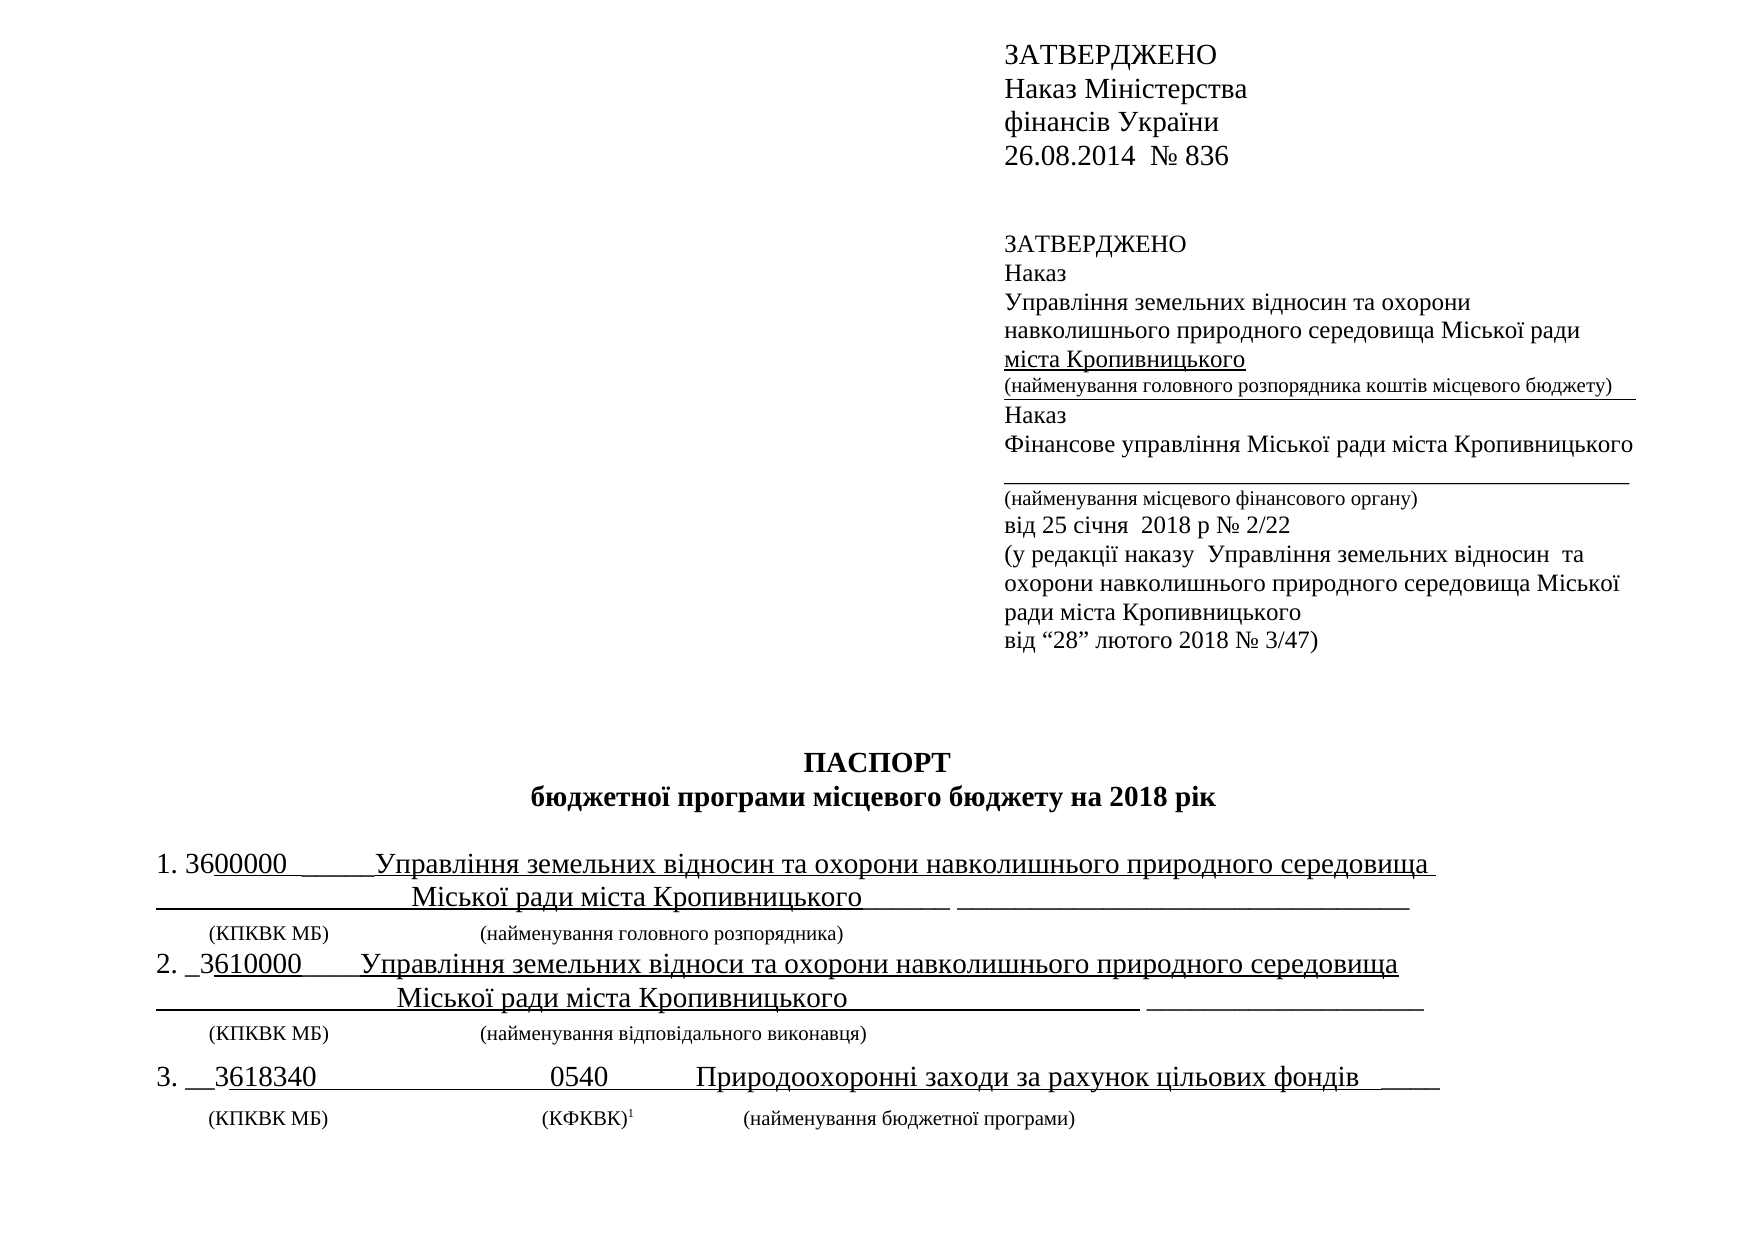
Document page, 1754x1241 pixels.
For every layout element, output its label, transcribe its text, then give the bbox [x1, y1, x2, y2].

text Наказ Міністерства фінансів України [1004, 71, 1636, 138]
text від 25 січня 2018 р № 2/22 [1004, 510, 1636, 539]
text 26.08.2014 № 836 [1004, 138, 1636, 172]
text Управління земельних відносин та охорони навколишнього природного середовища Міської ради міста Кропивницького [1004, 287, 1636, 373]
text від “28” лютого 2018 № 3/47) [1004, 625, 1636, 654]
text ПАСПОРТ [118, 745, 1636, 779]
text Фінансове управління Міської ради міста Кропивницького __________________________________________________ (найменування місцевого фінансового органу) [1004, 429, 1636, 510]
text (у редакції наказу Управління земельних відносин та охорони навколишнього природного середовища Міської ради міста Кропивницького [1004, 539, 1636, 625]
text ЗАТВЕРДЖЕНО Наказ [1004, 229, 1636, 287]
text Затверджено [1004, 37, 1636, 71]
text 2. _3610000____Управління земельних відноси та охорони навколишнього природного середовища [118, 946, 1636, 980]
text 1. 3600000 _____Управління земельних відносин та охорони навколишнього природного середовища [118, 846, 1636, 879]
text бюджетної програми місцевого бюджету на 2018 рік [118, 779, 1636, 812]
text (КПКВК МБ) (КФКВК)1 (найменування бюджетної програми) [118, 1106, 1636, 1130]
text Міської ради міста Кропивницького______ _______________________________ (КПКВК МБ) (найменування головного розпорядника) [118, 879, 1636, 946]
text Міської ради міста Кропивницького ___________________ (КПКВК МБ) (найменування відповідального виконавця) [118, 980, 1636, 1047]
text 3. __3618340 0540 Природоохоронні заходи за рахунок цільових фондів ____ [118, 1059, 1636, 1093]
text (найменування головного розпорядника коштів місцевого бюджету) [1004, 373, 1636, 399]
text Наказ [1004, 400, 1636, 429]
